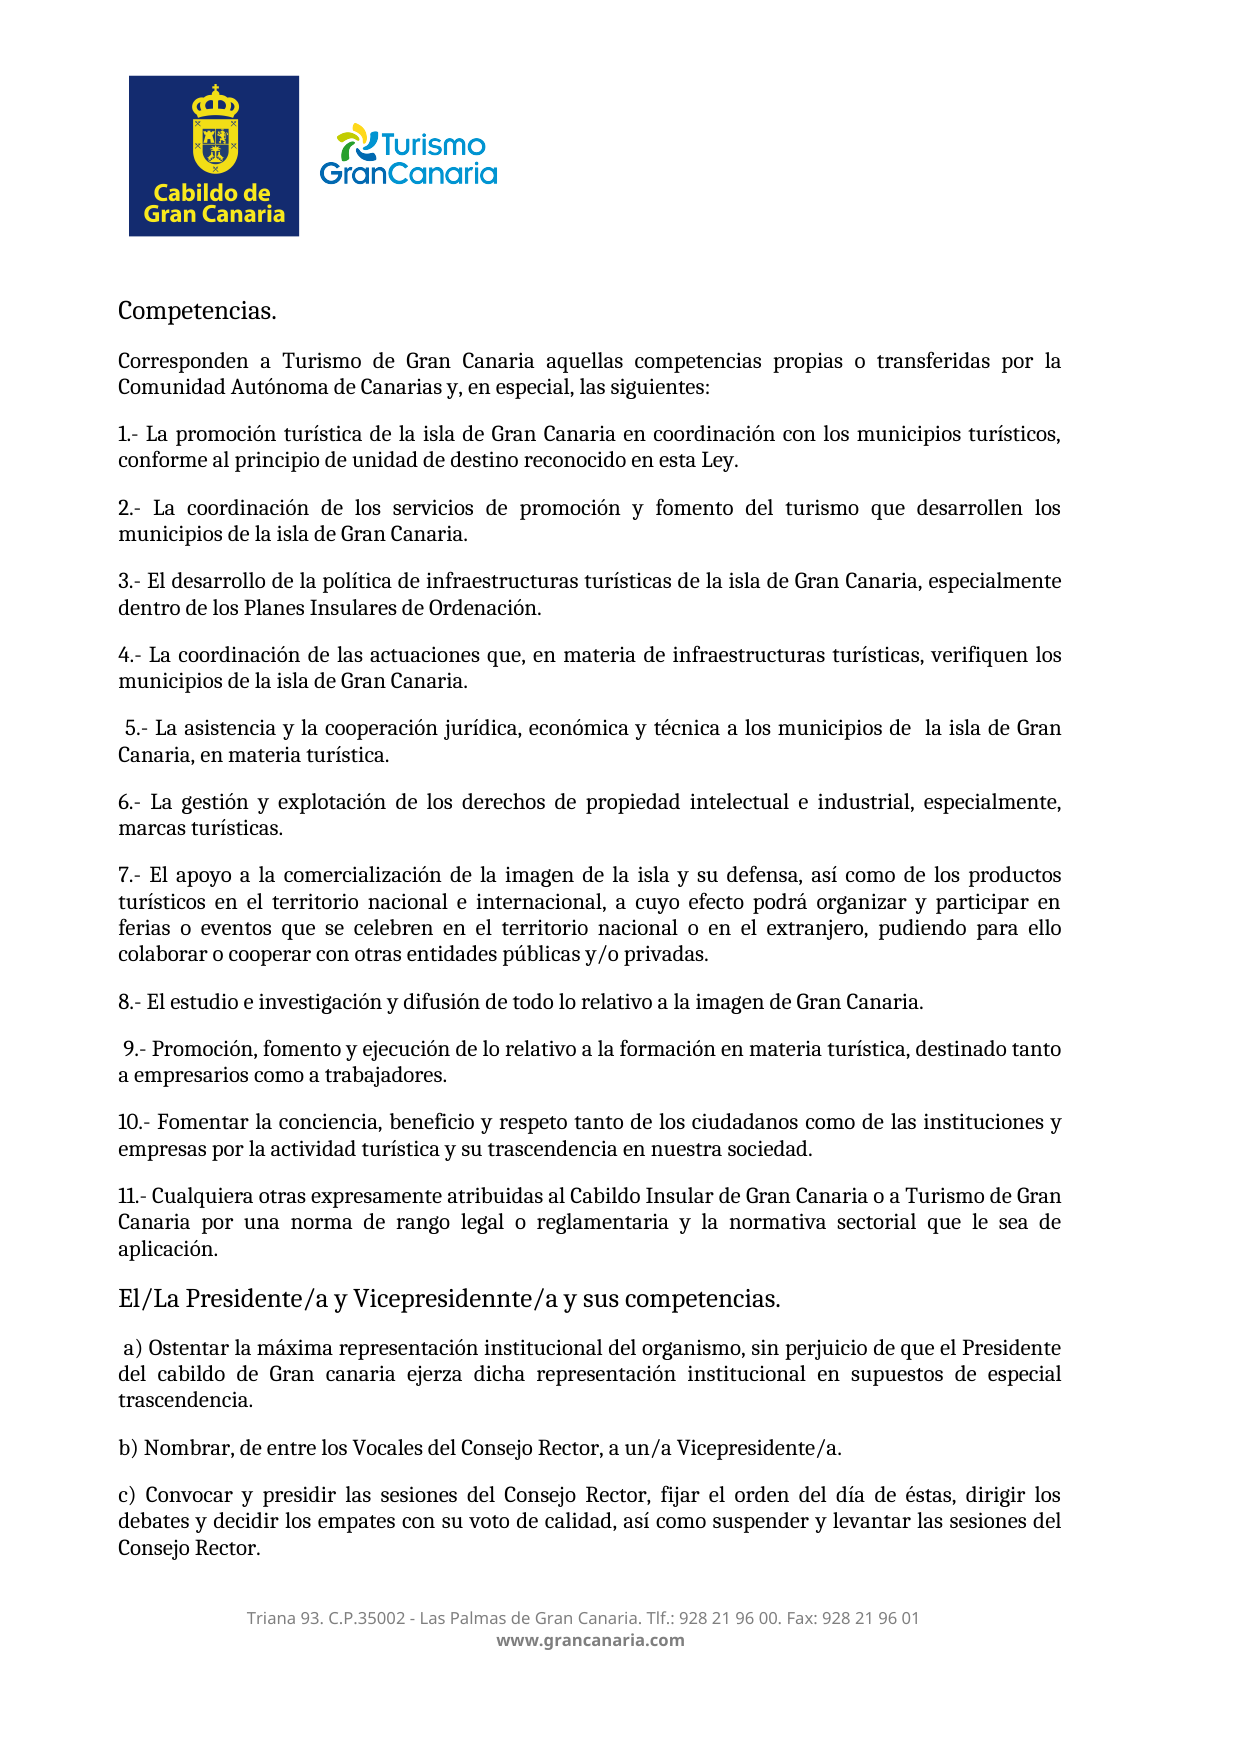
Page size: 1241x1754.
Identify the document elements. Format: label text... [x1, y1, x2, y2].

text 2.- La coordinación de los servicios de promoción y fomento del turismo que desarrollen los municipios de la isla de Gran Canaria. [118, 494, 1063, 547]
text Competencias. [118, 295, 1063, 327]
text 7.- El apoyo a la comercialización de la imagen de la isla y su defensa, así como de los productos turísticos en el territorio nacional e internacional, a cuyo efecto podrá organizar y participar en ferias o eventos que se celebren en el territorio nacional o en el extranjero, pudiendo para ello colaborar o cooperar con otras entidades públicas y/o privadas. [118, 862, 1063, 968]
text a) Ostentar la máxima representación institucional del organismo, sin perjuicio de que el Presidente del cabildo de Gran canaria ejerza dicha representación institucional en supuestos de especial trascendencia. [118, 1334, 1063, 1414]
text 10.- Fomentar la conciencia, beneficio y respeto tanto de los ciudadanos como de las instituciones y empresas por la actividad turística y su trascendencia en nuestra sociedad. [118, 1109, 1063, 1162]
text 5.- La asistencia y la cooperación jurídica, económica y técnica a los municipios de la isla de Gran Canaria, en materia turística. [118, 715, 1063, 768]
text 1.- La promoción turística de la isla de Gran Canaria en coordinación con los municipios turísticos, conforme al principio de unidad de destino reconocido en esta Ley. [118, 421, 1063, 474]
text El/La Presidente/a y Vicepresidennte/a y sus competencias. [118, 1283, 1063, 1314]
text 3.- El desarrollo de la política de infraestructuras turísticas de la isla de Gran Canaria, especialmente dentro de los Planes Insulares de Ordenación. [118, 568, 1063, 621]
text 9.- Promoción, fomento y ejecución de lo relativo a la formación en materia turística, destinado tanto a empresarios como a trabajadores. [118, 1036, 1063, 1088]
text Corresponden a Turismo de Gran Canaria aquellas competencias propias o transferidas por la Comunidad Autónoma de Canarias y, en especial, las siguientes: [118, 347, 1063, 400]
text b) Nombrar, de entre los Vocales del Consejo Rector, a un/a Vicepresidente/a. [118, 1434, 1063, 1461]
text 6.- La gestión y explotación de los derechos de propiedad intelectual e industrial, especialmente, marcas turísticas. [118, 789, 1063, 841]
text 11.- Cualquiera otras expresamente atribuidas al Cabildo Insular de Gran Canaria o a Turismo de Gran Canaria por una norma de rango legal o reglamentaria y la normativa sectorial que le sea de aplicación. [118, 1183, 1063, 1262]
text 4.- La coordinación de las actuaciones que, en materia de infraestructuras turísticas, verifiquen los municipios de la isla de Gran Canaria. [118, 642, 1063, 694]
text c) Convocar y presidir las sesiones del Consejo Rector, fijar el orden del día de éstas, dirigir los debates y decidir los empates con su voto de calidad, así como suspender y levantar las sesiones del Consejo Rector. [118, 1482, 1063, 1561]
text 8.- El estudio e investigación y difusión de todo lo relativo a la imagen de Gran Canaria. [118, 988, 1063, 1015]
